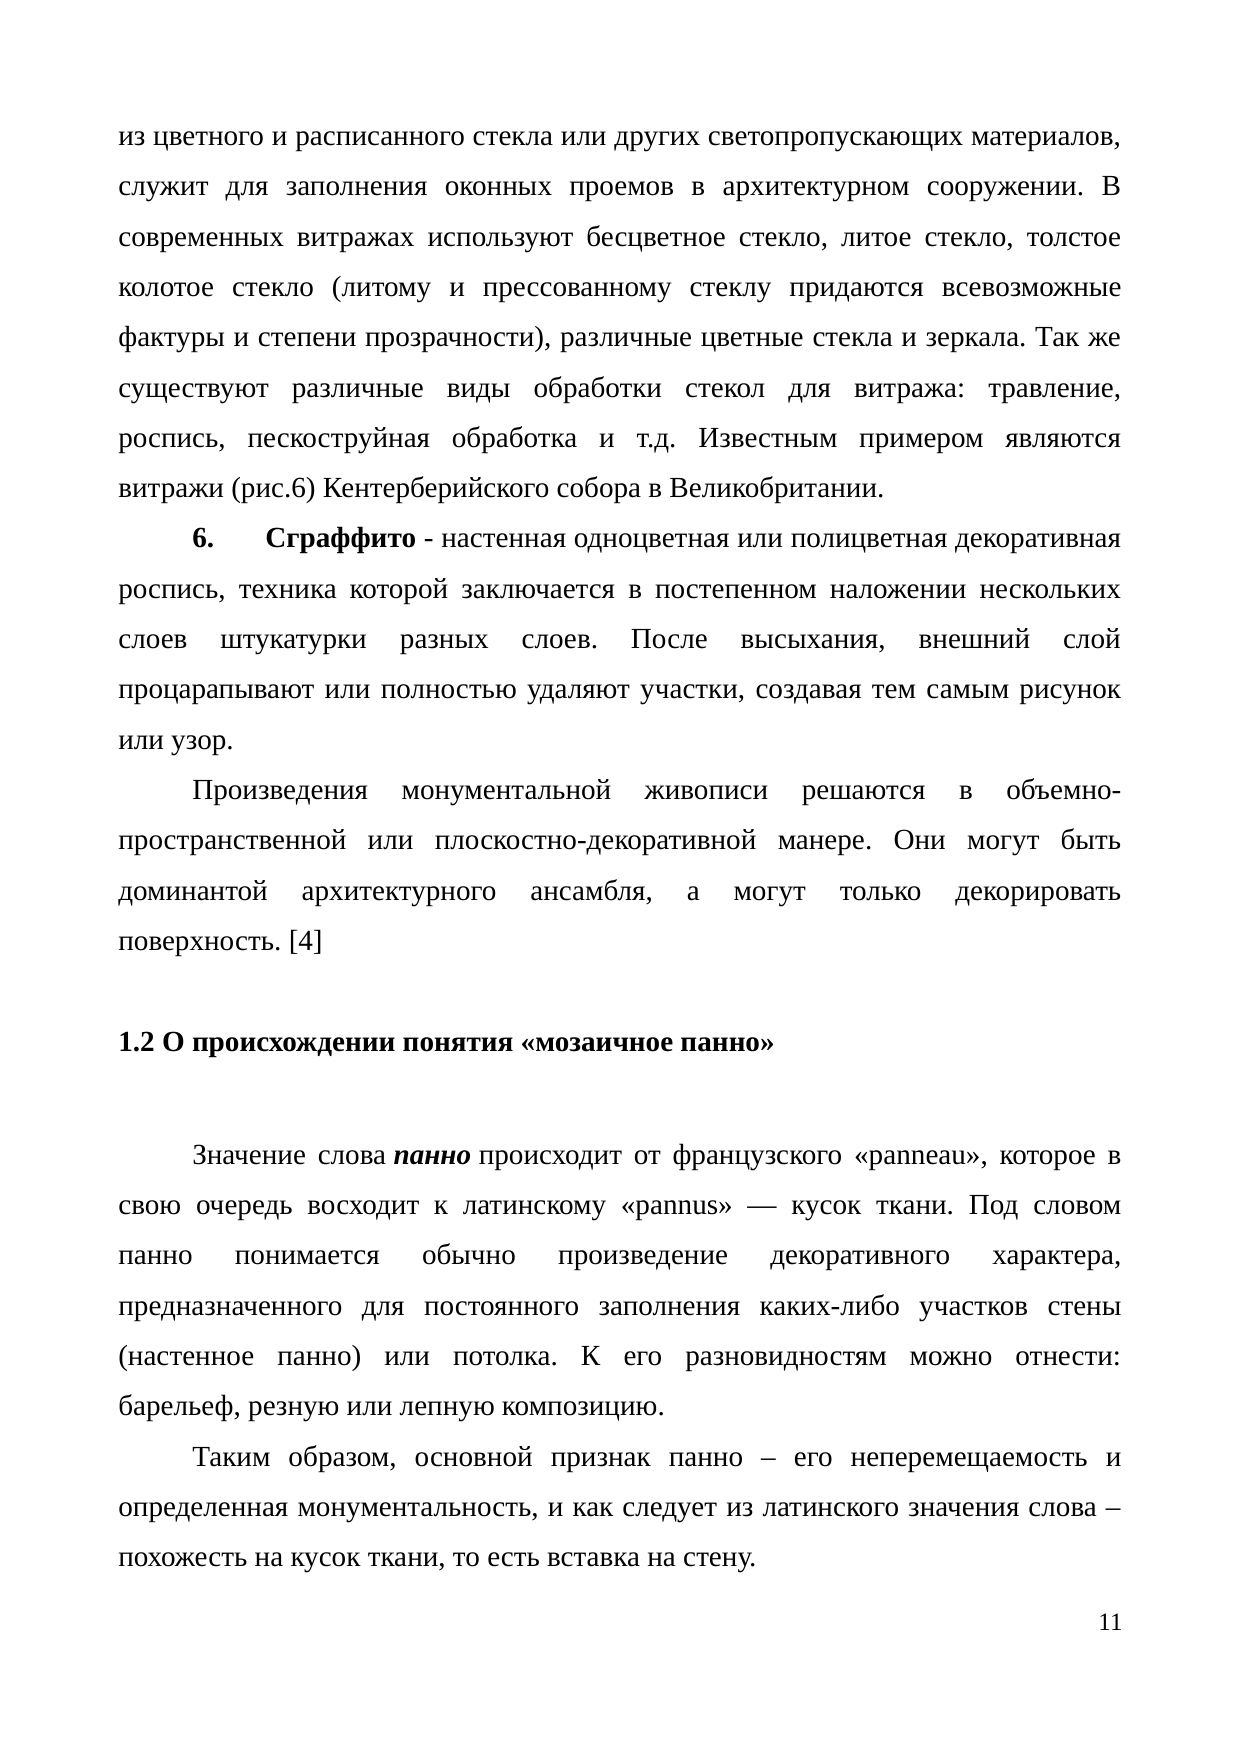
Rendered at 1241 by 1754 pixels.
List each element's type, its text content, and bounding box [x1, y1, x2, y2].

text Таким образом, основной признак панно – его неперемещаемость и определенная монументальность, и как следует из латинского значения слова – похожесть на кусок ткани, то есть вставка на стену. [118, 1439, 1122, 1573]
subtitle 1.2 О происхождении понятия «мозаичное панно» [118, 1024, 1122, 1057]
text из цветного и расписанного стекла или других светопропускающих материалов, служит для заполнения оконных проемов в архитектурном сооружении. В современных витражах используют бесцветное стекло, литое стекло, толстое колотое стекло (литому и прессованному стеклу придаются всевозможные фактуры и степени прозрачности), различные цветные стекла и зеркала. Так же существуют различные виды обработки стекол для витража: травление, роспись, пескоструйная обработка и т.д. Известным примером являются витражи (рис.6) Кентерберийского собора в Великобритании. [118, 118, 1122, 504]
text Значение слова панно происходит от французского «panneau», которое в свою очередь восходит к латинскому «pannus» — кусок ткани. Под словом панно понимается обычно произведение декоративного характера, предназначенного для постоянного заполнения каких-либо участков стены (настенное панно) или потолка. К его разновидностям можно отнести: барельеф, резную или лепную композицию. [118, 1137, 1122, 1422]
text 6. Сграффито - настенная одноцветная или полицветная декоративная роспись, техника которой заключается в постепенном наложении нескольких слоев штукатурки разных слоев. После высыхания, внешний слой процарапывают или полностью удаляют участки, создавая тем самым рисунок или узор. [118, 521, 1122, 755]
text Произведения монументальной живописи решаются в объемно-пространственной или плоскостно-декоративной манере. Они могут быть доминантой архитектурного ансамбля, а могут только декорировать поверхность. [4] [118, 772, 1122, 957]
